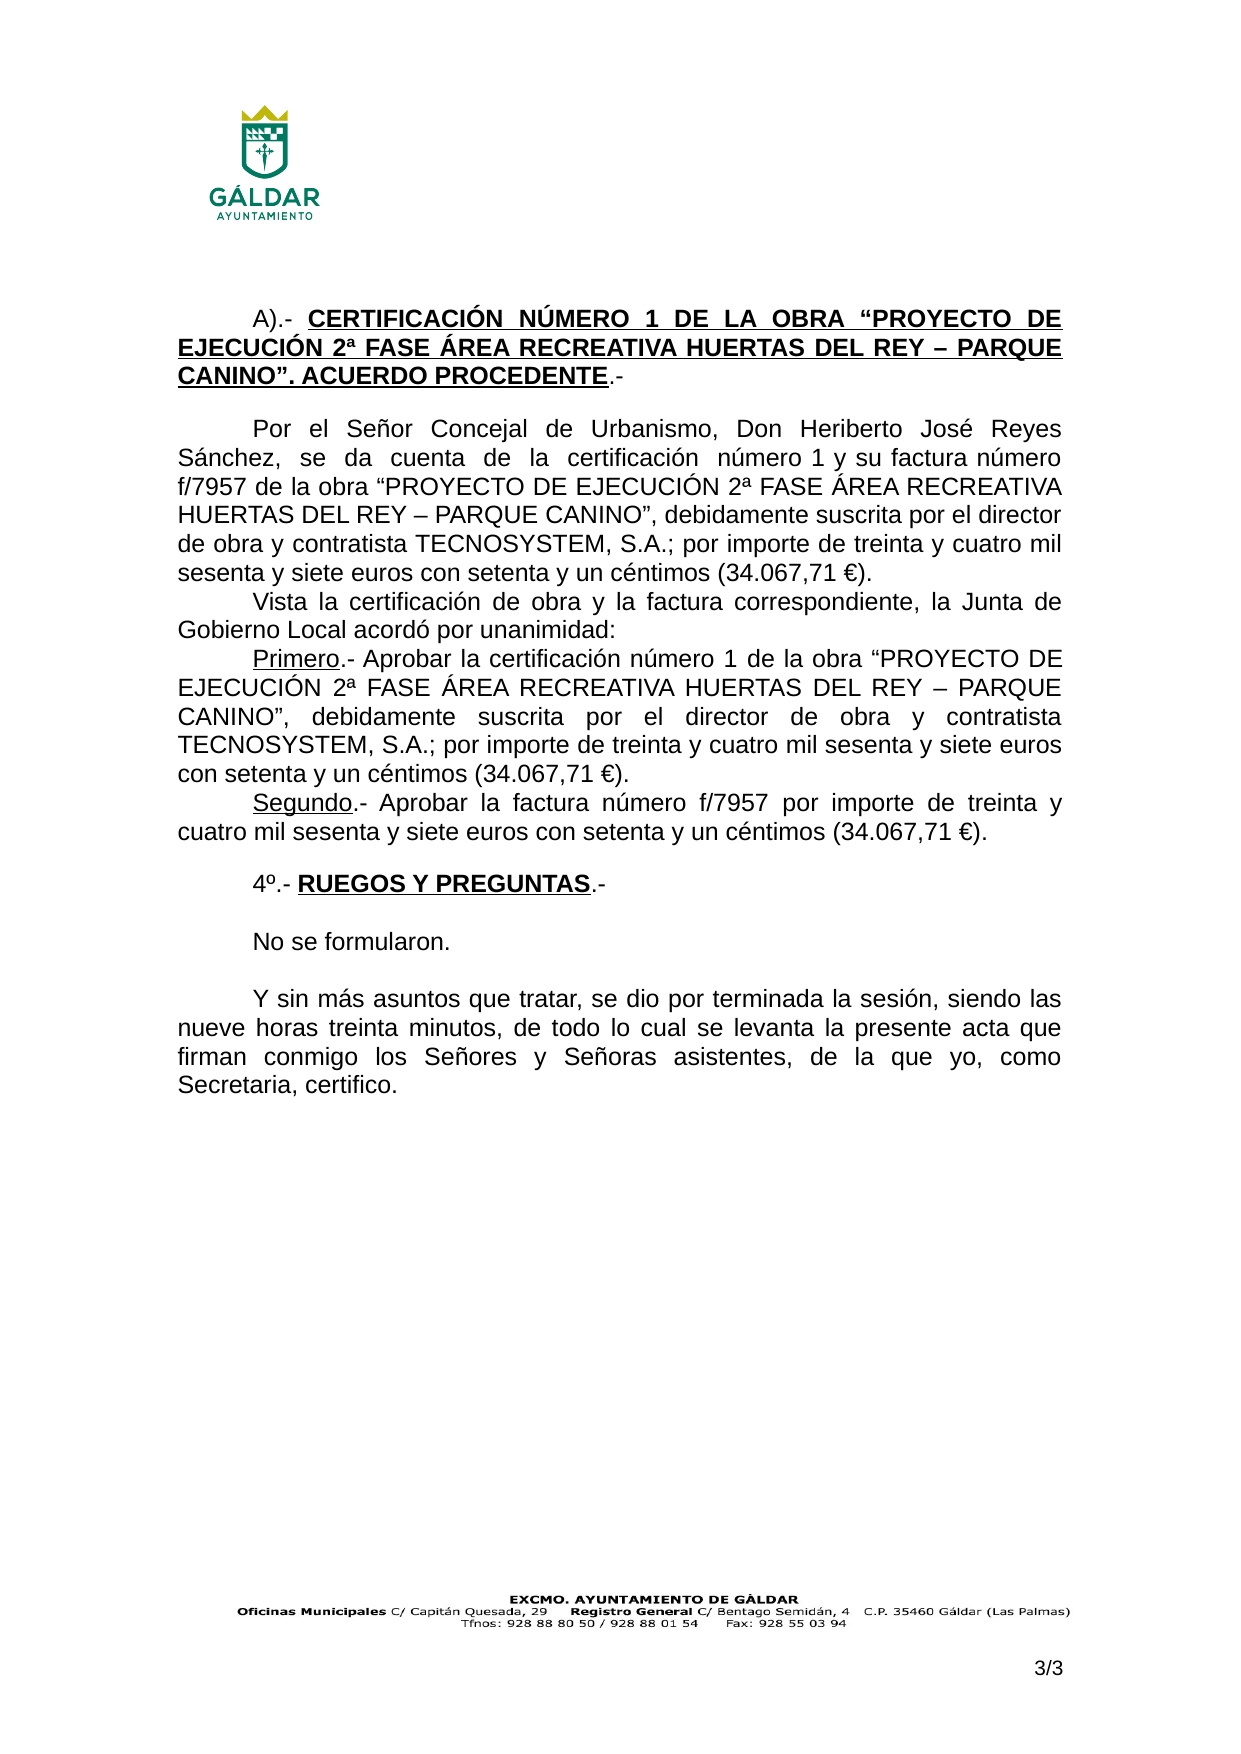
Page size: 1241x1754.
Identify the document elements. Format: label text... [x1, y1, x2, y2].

picture [246, 1594, 1072, 1628]
text Segundo.- Aprobar la factura número f/7957 por importe de treinta y cuatro mil sesenta y siete euros con setenta y un céntimos (34.067,71 €). [177, 788, 1063, 845]
text Y sin más asuntos que tratar, se dio por terminada la sesión, siendo las nueve horas treinta minutos, de todo lo cual se levanta la presente acta que firman conmigo los Señores y Señoras asistentes, de la que yo, como Secretaria, certifico. [177, 984, 1063, 1099]
text 4º.- RUEGOS Y PREGUNTAS.- [177, 869, 1063, 898]
text No se formularon. [177, 927, 1063, 956]
text Por el Señor Concejal de Urbanismo, Don Heriberto José Reyes Sánchez, se da cuenta de la certificación número 1 y su factura número f/7957 de la obra “PROYECTO DE EJECUCIÓN 2ª FASE ÁREA RECREATIVA HUERTAS DEL REY – PARQUE CANINO”, debidamente suscrita por el director de obra y contratista TECNOSYSTEM, S.A.; por importe de treinta y cuatro mil sesenta y siete euros con setenta y un céntimos (34.067,71 €). [177, 414, 1063, 587]
text A).- CERTIFICACIÓN NÚMERO 1 DE LA OBRA “PROYECTO DE EJECUCIÓN 2ª FASE ÁREA RECREATIVA HUERTAS DEL REY – PARQUE [177, 304, 1063, 358]
text CANINO”. ACUERDO PROCEDENTE.- [177, 359, 1063, 390]
text Vista la certificación de obra y la factura correspondiente, la Junta de Gobierno Local acordó por unanimidad: [177, 587, 1063, 644]
picture [188, 76, 340, 256]
text Primero.- Aprobar la certificación número 1 de la obra “PROYECTO DE EJECUCIÓN 2ª FASE ÁREA RECREATIVA HUERTAS DEL REY – PARQUE CANINO”, debidamente suscrita por el director de obra y contratista TECNOSYSTEM, S.A.; por importe de treinta y cuatro mil sesenta y siete euros con setenta y un céntimos (34.067,71 €). [177, 644, 1063, 788]
